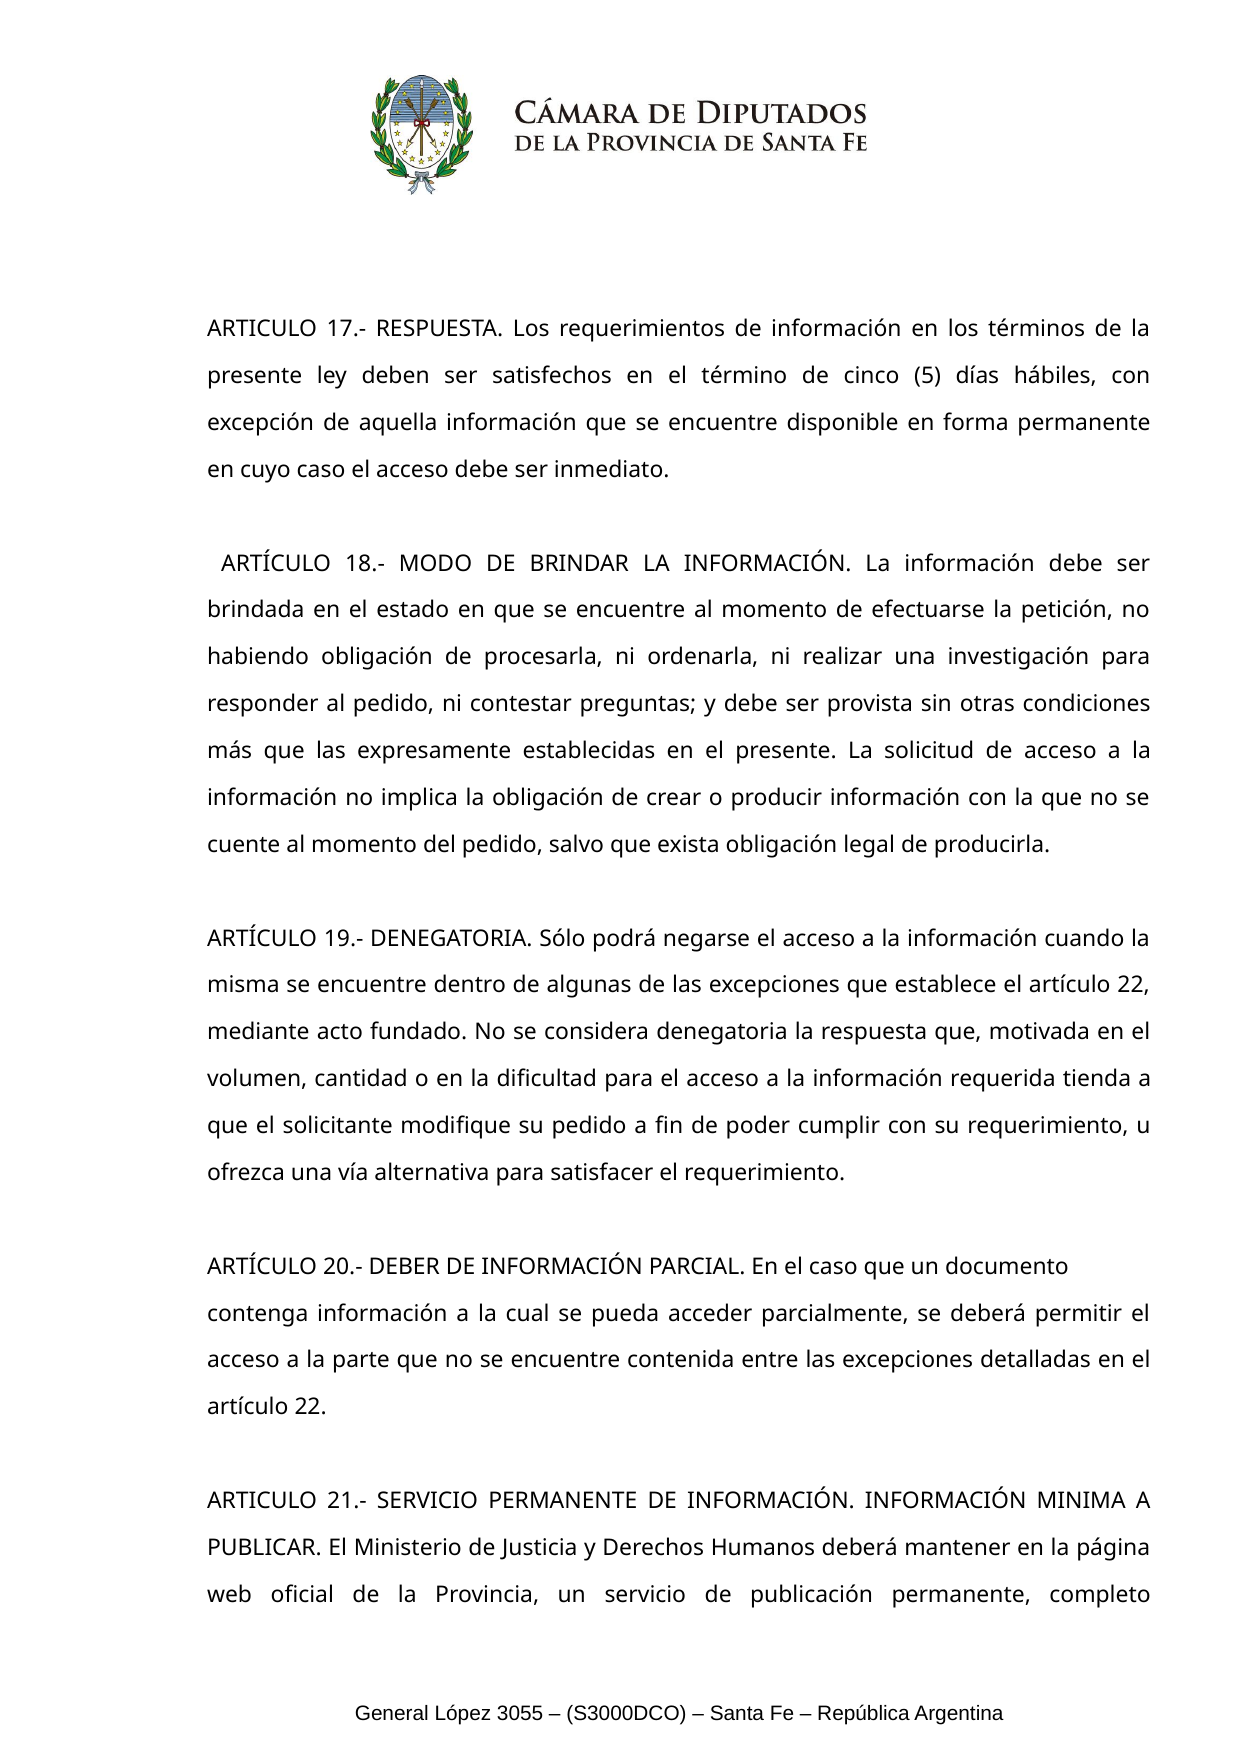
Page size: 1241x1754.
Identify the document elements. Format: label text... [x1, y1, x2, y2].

text contenga información a la cual se pueda acceder parcialmente, se deberá permitir el acceso a la parte que no se encuentre contenida entre las excepciones detalladas en el artículo 22. [207, 1297, 1152, 1422]
picture [370, 75, 867, 199]
text ARTÍCULO 19.- DENEGATORIA. Sólo podrá negarse el acceso a la información cuando la misma se encuentre dentro de algunas de las excepciones que establece el artículo 22, mediante acto fundado. No se considera denegatoria la respuesta que, motivada en el volumen, cantidad o en la dificultad para el acceso a la información requerida tienda a que el solicitante modifique su pedido a fin de poder cumplir con su requerimiento, u ofrezca una vía alternativa para satisfacer el requerimiento. [207, 922, 1152, 1187]
text ARTICULO 21.- SERVICIO PERMANENTE DE INFORMACIÓN. INFORMACIÓN MINIMA A PUBLICAR. El Ministerio de Justicia y Derechos Humanos deberá mantener en la página web oficial de la Provincia, un servicio de publicación permanente, completo [207, 1484, 1152, 1609]
text ARTÍCULO 18.- MODO DE BRINDAR LA INFORMACIÓN. La información debe ser brindada en el estado en que se encuentre al momento de efectuarse la petición, no habiendo obligación de procesarla, ni ordenarla, ni realizar una investigación para responder al pedido, ni contestar preguntas; y debe ser provista sin otras condiciones más que las expresamente establecidas en el presente. La solicitud de acceso a la información no implica la obligación de crear o producir información con la que no se cuente al momento del pedido, salvo que exista obligación legal de producirla. [207, 547, 1152, 859]
text ARTICULO 17.- RESPUESTA. Los requerimientos de información en los términos de la presente ley deben ser satisfechos en el término de cinco (5) días hábiles, con excepción de aquella información que se encuentre disponible en forma permanente en cuyo caso el acceso debe ser inmediato. [207, 312, 1152, 484]
text ARTÍCULO 20.- DEBER DE INFORMACIÓN PARCIAL. En el caso que un documento [207, 1250, 1152, 1281]
